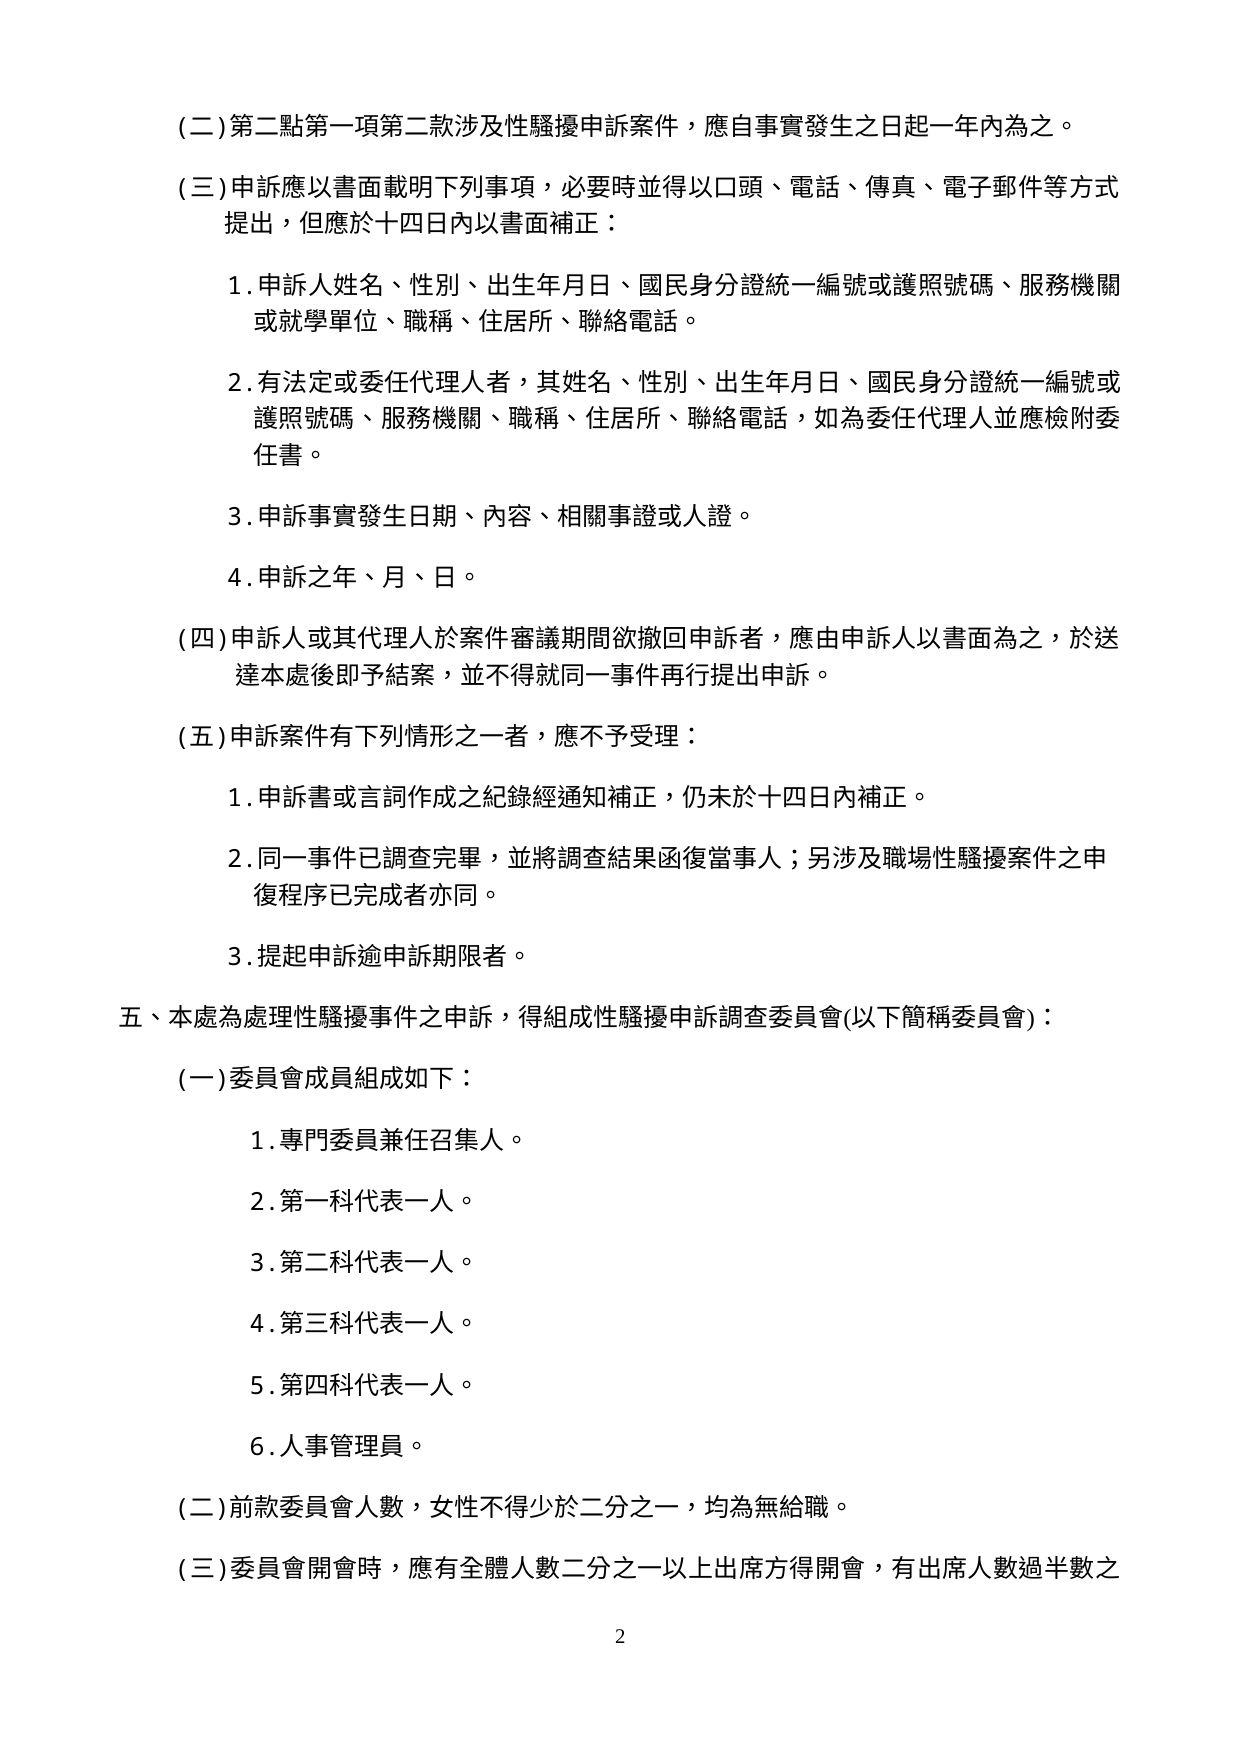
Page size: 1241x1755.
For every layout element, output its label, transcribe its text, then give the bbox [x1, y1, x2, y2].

text 4.申訴之年、月、日。 [227, 558, 1122, 594]
text 1.申訴書或言詞作成之紀錄經通知補正，仍未於十四日內補正。 [227, 778, 1122, 814]
text 3.申訴事實發生日期、內容、相關事證或人證。 [227, 496, 1122, 533]
text (一)委員會成員組成如下： [174, 1059, 1122, 1095]
text 1.申訴人姓名、性別、出生年月日、國民身分證統一編號或護照號碼、服務機關或就學單位、職稱、住居所、聯絡電話。 [227, 265, 1122, 338]
text (二)第二點第一項第二款涉及性騷擾申訴案件，應自事實發生之日起一年內為之。 [174, 106, 1122, 143]
text (三)申訴應以書面載明下列事項，必要時並得以口頭、電話、傳真、電子郵件等方式提出，但應於十四日內以書面補正： [174, 168, 1122, 240]
text 2.有法定或委任代理人者，其姓名、性別、出生年月日、國民身分證統一編號或護照號碼、服務機關、職稱、住居所、聯絡電話，如為委任代理人並應檢附委任書。 [227, 363, 1122, 471]
text (四)申訴人或其代理人於案件審議期間欲撤回申訴者，應由申訴人以書面為之，於送達本處後即予結案，並不得就同一事件再行提出申訴。 [174, 619, 1122, 691]
text 3.提起申訴逾申訴期限者。 [227, 936, 1122, 973]
text 2.同一事件已調查完畢，並將調查結果函復當事人；另涉及職場性騷擾案件之申復程序已完成者亦同。 [227, 839, 1122, 911]
text 6.人事管理員。 [174, 1426, 1122, 1463]
text (三)委員會開會時，應有全體人數二分之一以上出席方得開會，有出席人數過半數之 [174, 1549, 1122, 1585]
text 5.第四科代表一人。 [174, 1365, 1122, 1401]
text 1.專門委員兼任召集人。 [174, 1120, 1122, 1156]
text (二)前款委員會人數，女性不得少於二分之一，均為無給職。 [174, 1488, 1122, 1524]
text 2.第一科代表一人。 [174, 1181, 1122, 1218]
text 五、本處為處理性騷擾事件之申訴，得組成性騷擾申訴調查委員會(以下簡稱委員會)： [118, 998, 1122, 1034]
text 4.第三科代表一人。 [174, 1304, 1122, 1340]
text 3.第二科代表一人。 [174, 1243, 1122, 1279]
text (五)申訴案件有下列情形之一者，應不予受理： [174, 716, 1122, 753]
